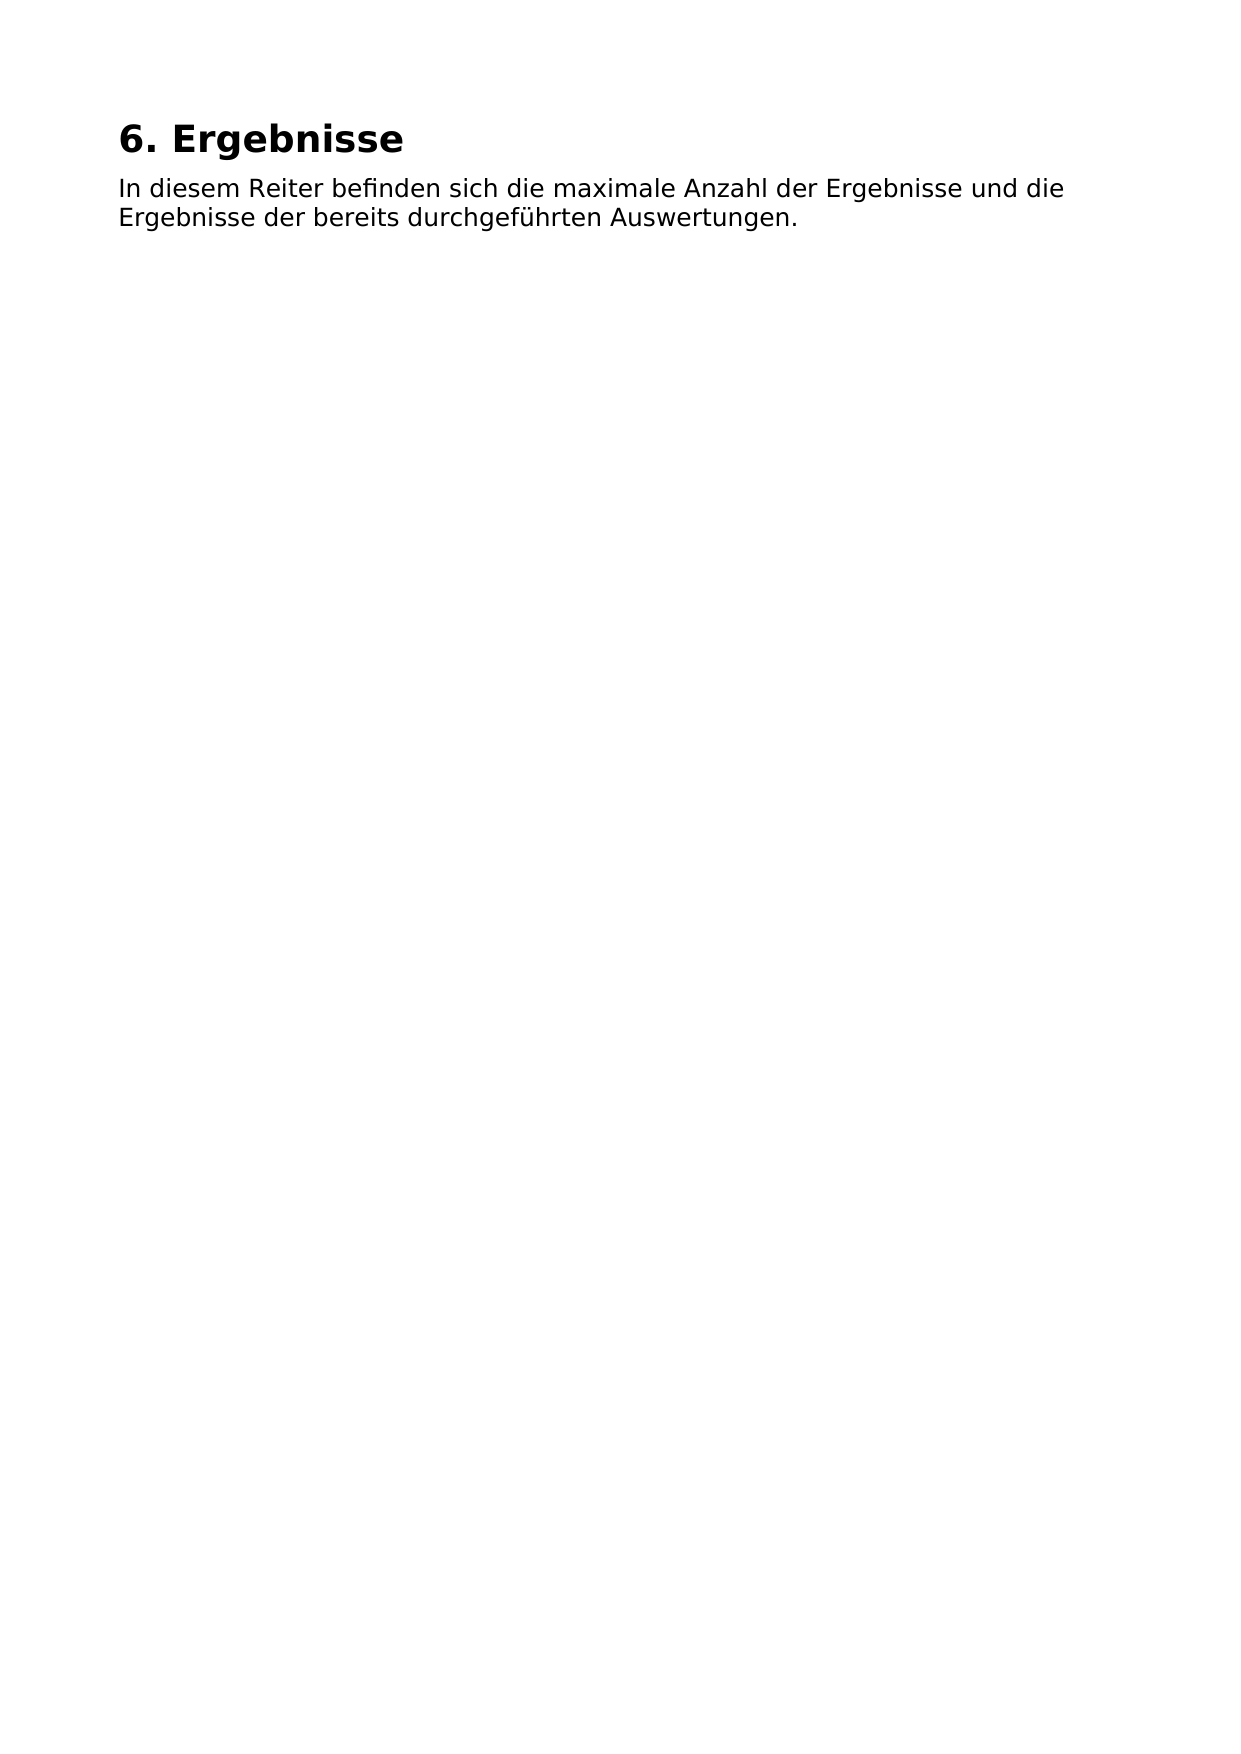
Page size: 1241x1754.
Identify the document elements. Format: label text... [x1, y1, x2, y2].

subtitle 6. Ergebnisse [118, 118, 1122, 162]
text In diesem Reiter befinden sich die maximale Anzahl der Ergebnisse und die Ergebnisse der bereits durchgeführten Auswertungen. [118, 174, 1122, 233]
